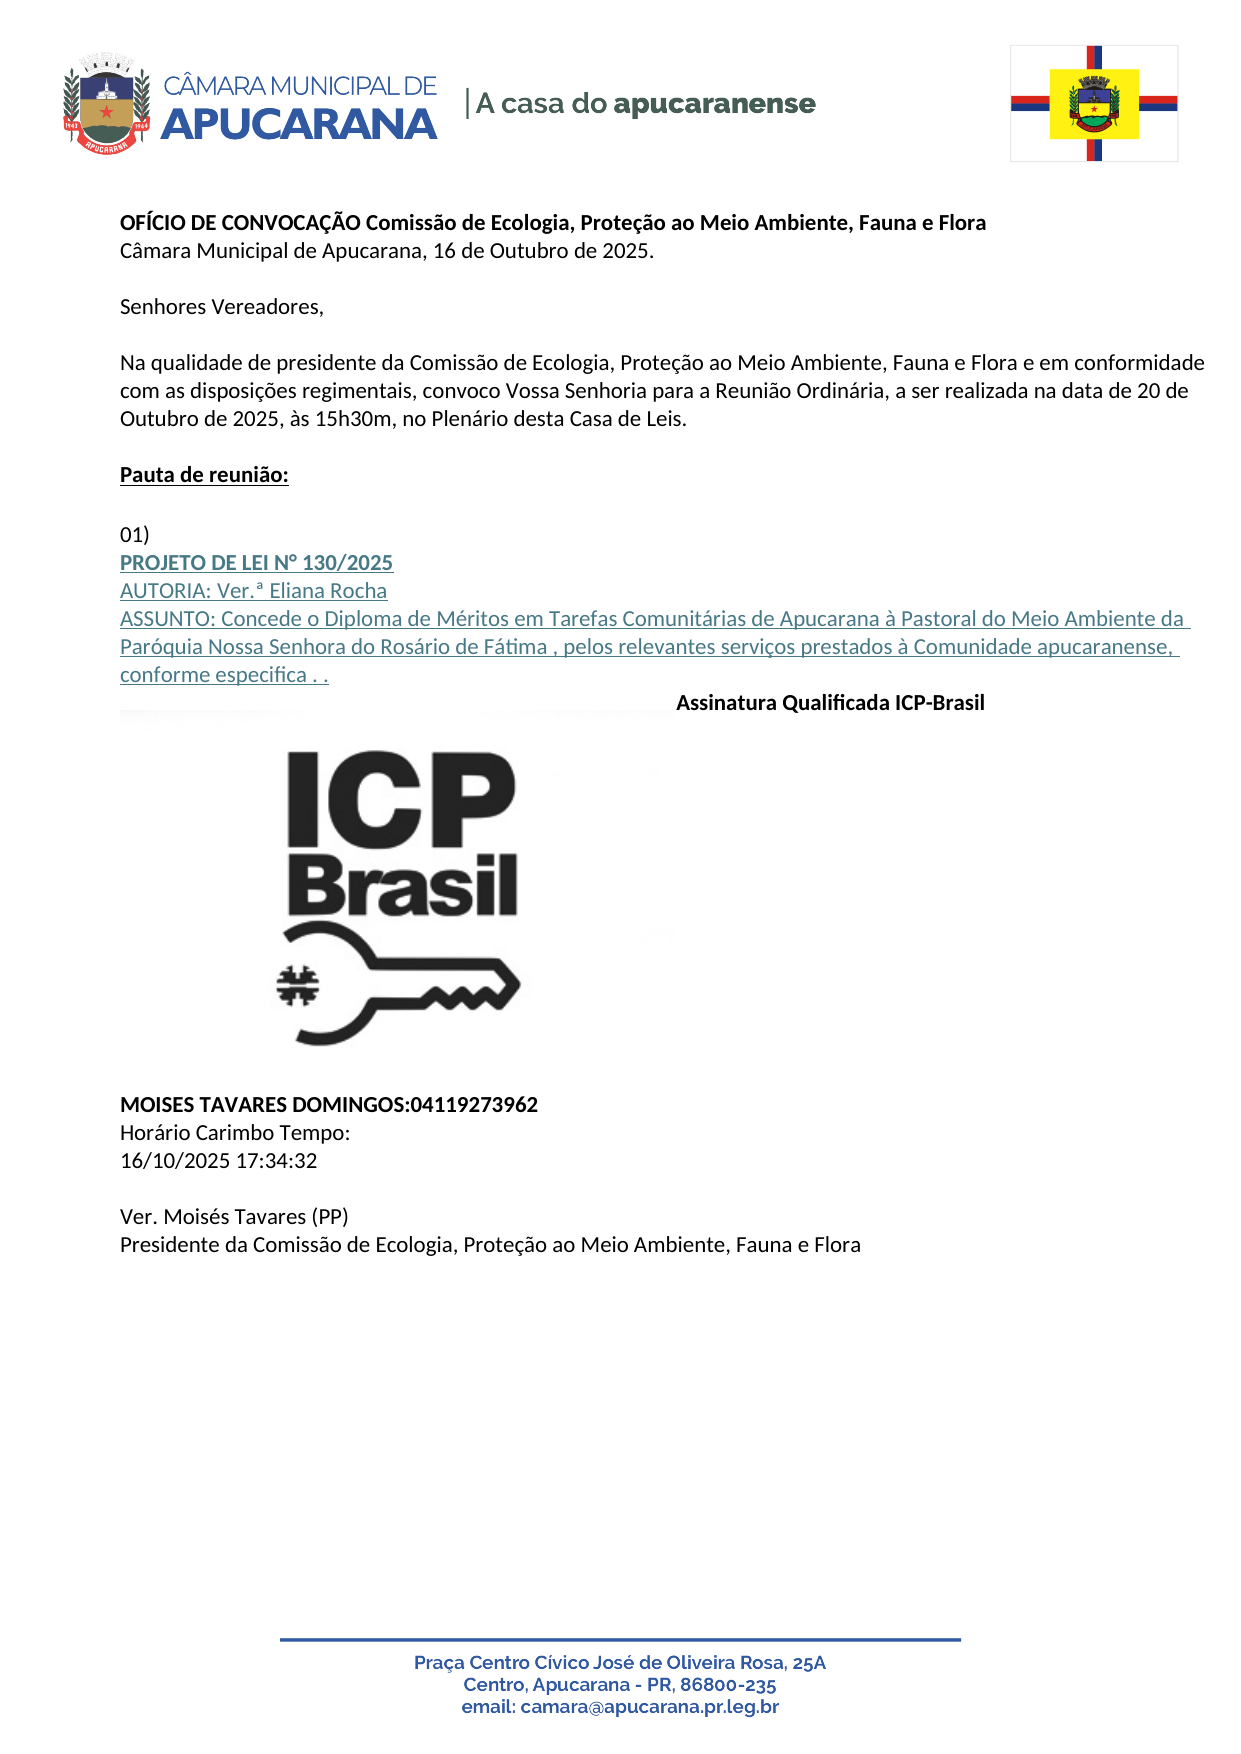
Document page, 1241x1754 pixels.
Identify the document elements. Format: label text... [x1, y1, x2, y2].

table_cell 01) PROJETO DE LEI N° 130/2025 AUTORIA: Ver.ª Eliana Rocha ASSUNTO: Concede o Diploma de Méritos em Tarefas Comunitárias de Apucarana à Pastoral do Meio Ambiente da Paróquia Nossa Senhora do Rosário de Fátima , pelos relevantes serviços prestados à Comunidade apucaranense, conforme especifica . . Assinatura Qualificada ICP-Brasil MOISES TAVARES DOMINGOS:04119273962 Horário Carimbo Tempo: 16/10/2025 17:34:32 Ver. Moisés Tavares (PP) Presidente da Comissão de Ecologia, Proteção ao Meio Ambiente, Fauna e Flora [118, 518, 1212, 1259]
table_header OFÍCIO DE CONVOCAÇÃO Comissão de Ecologia, Proteção ao Meio Ambiente, Fauna e Flora Câmara Municipal de Apucarana, 16 de Outubro de 2025. Senhores Vereadores, Na qualidade de presidente da Comissão de Ecologia, Proteção ao Meio Ambiente, Fauna e Flora e em conformidade com as disposições regimentais, convoco Vossa Senhoria para a Reunião Ordinária, a ser realizada na data de 20 de Outubro de 2025, às 15h30m, no Plenário desta Casa de Leis. Pauta de reunião: [118, 207, 1212, 518]
